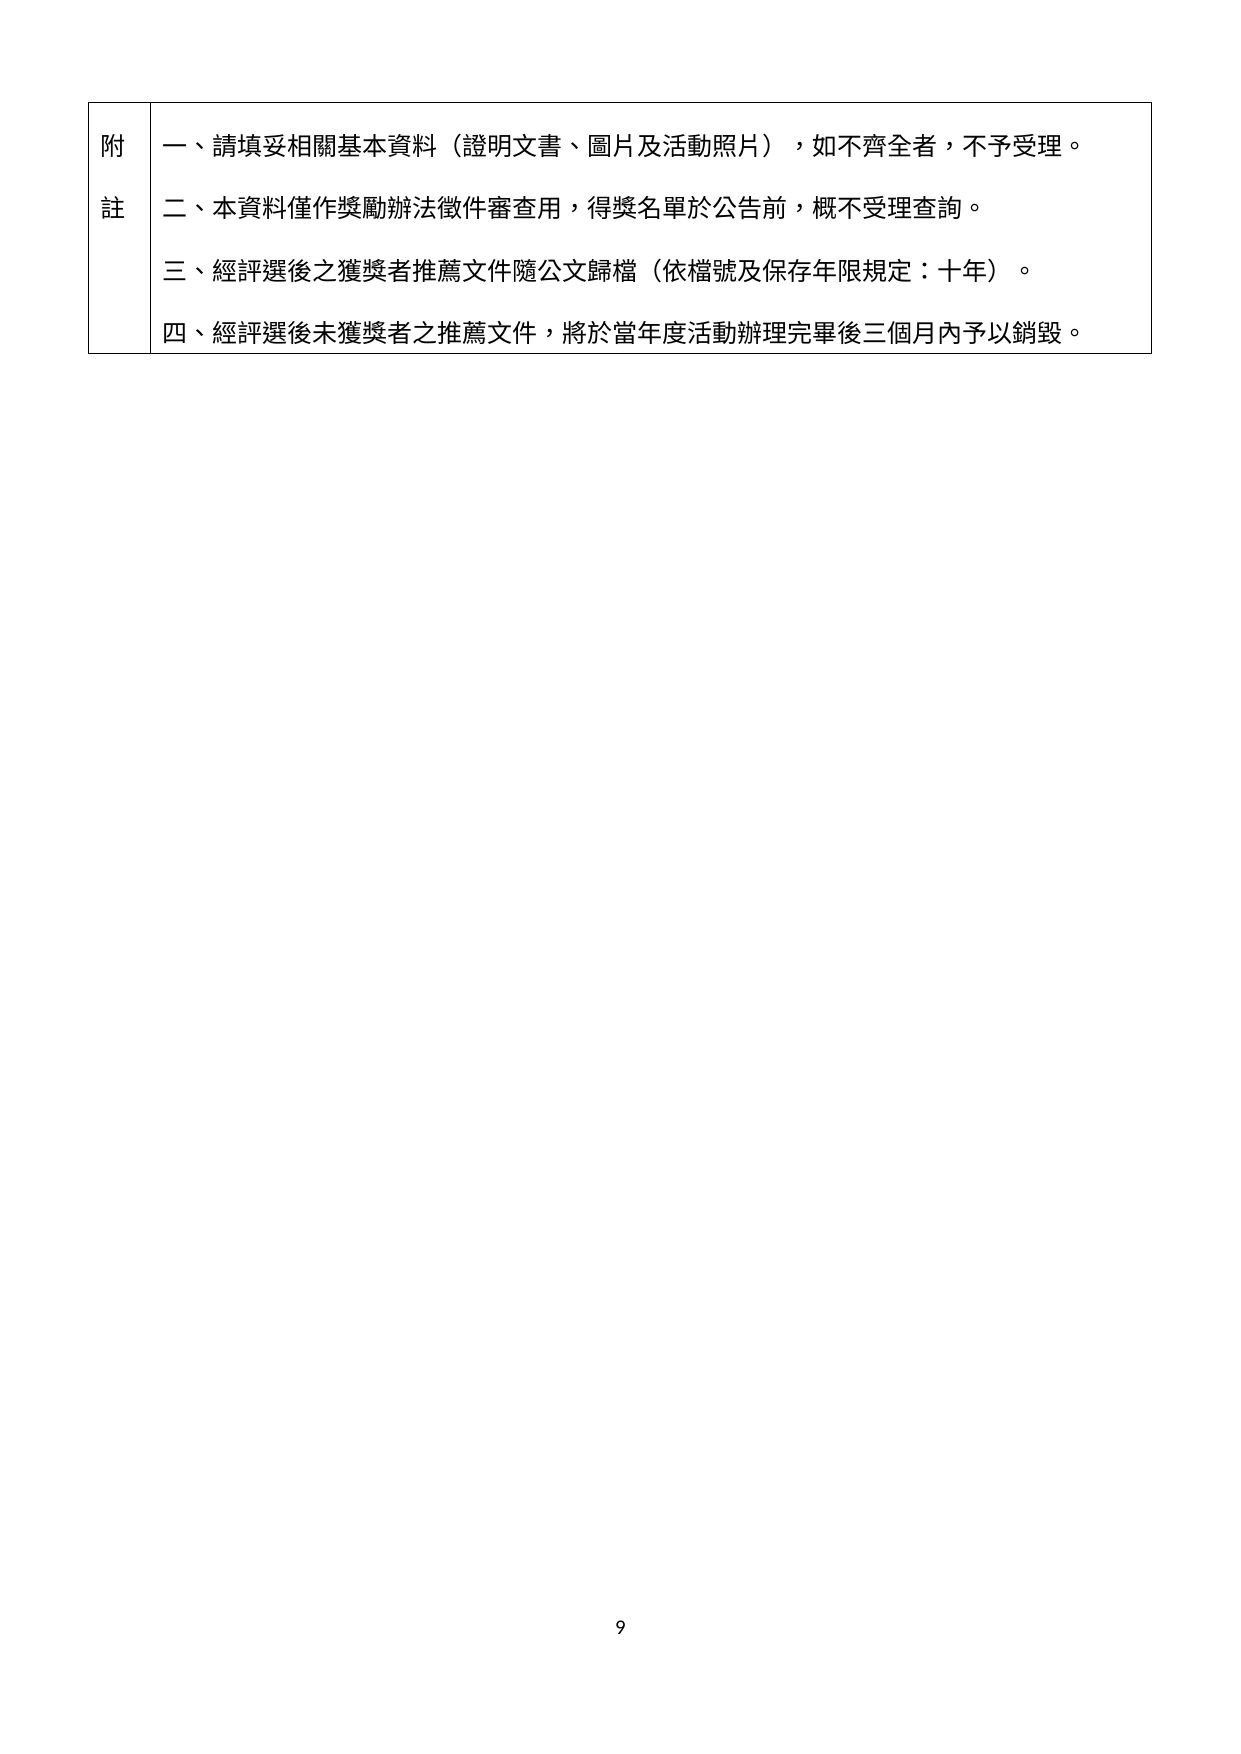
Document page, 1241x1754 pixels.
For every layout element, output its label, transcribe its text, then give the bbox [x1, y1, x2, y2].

table_cell 附註 [89, 103, 150, 353]
table_cell 一、請填妥相關基本資料（證明文書、圖片及活動照片），如不齊全者，不予受理。 二、本資料僅作獎勵辦法徵件審查用，得獎名單於公告前，概不受理查詢。 三、經評選後之獲獎者推薦文件隨公文歸檔（依檔號及保存年限規定：十年）。 四、經評選後未獲獎者之推薦文件，將於當年度活動辦理完畢後三個月內予以銷毀。 [151, 103, 1151, 353]
